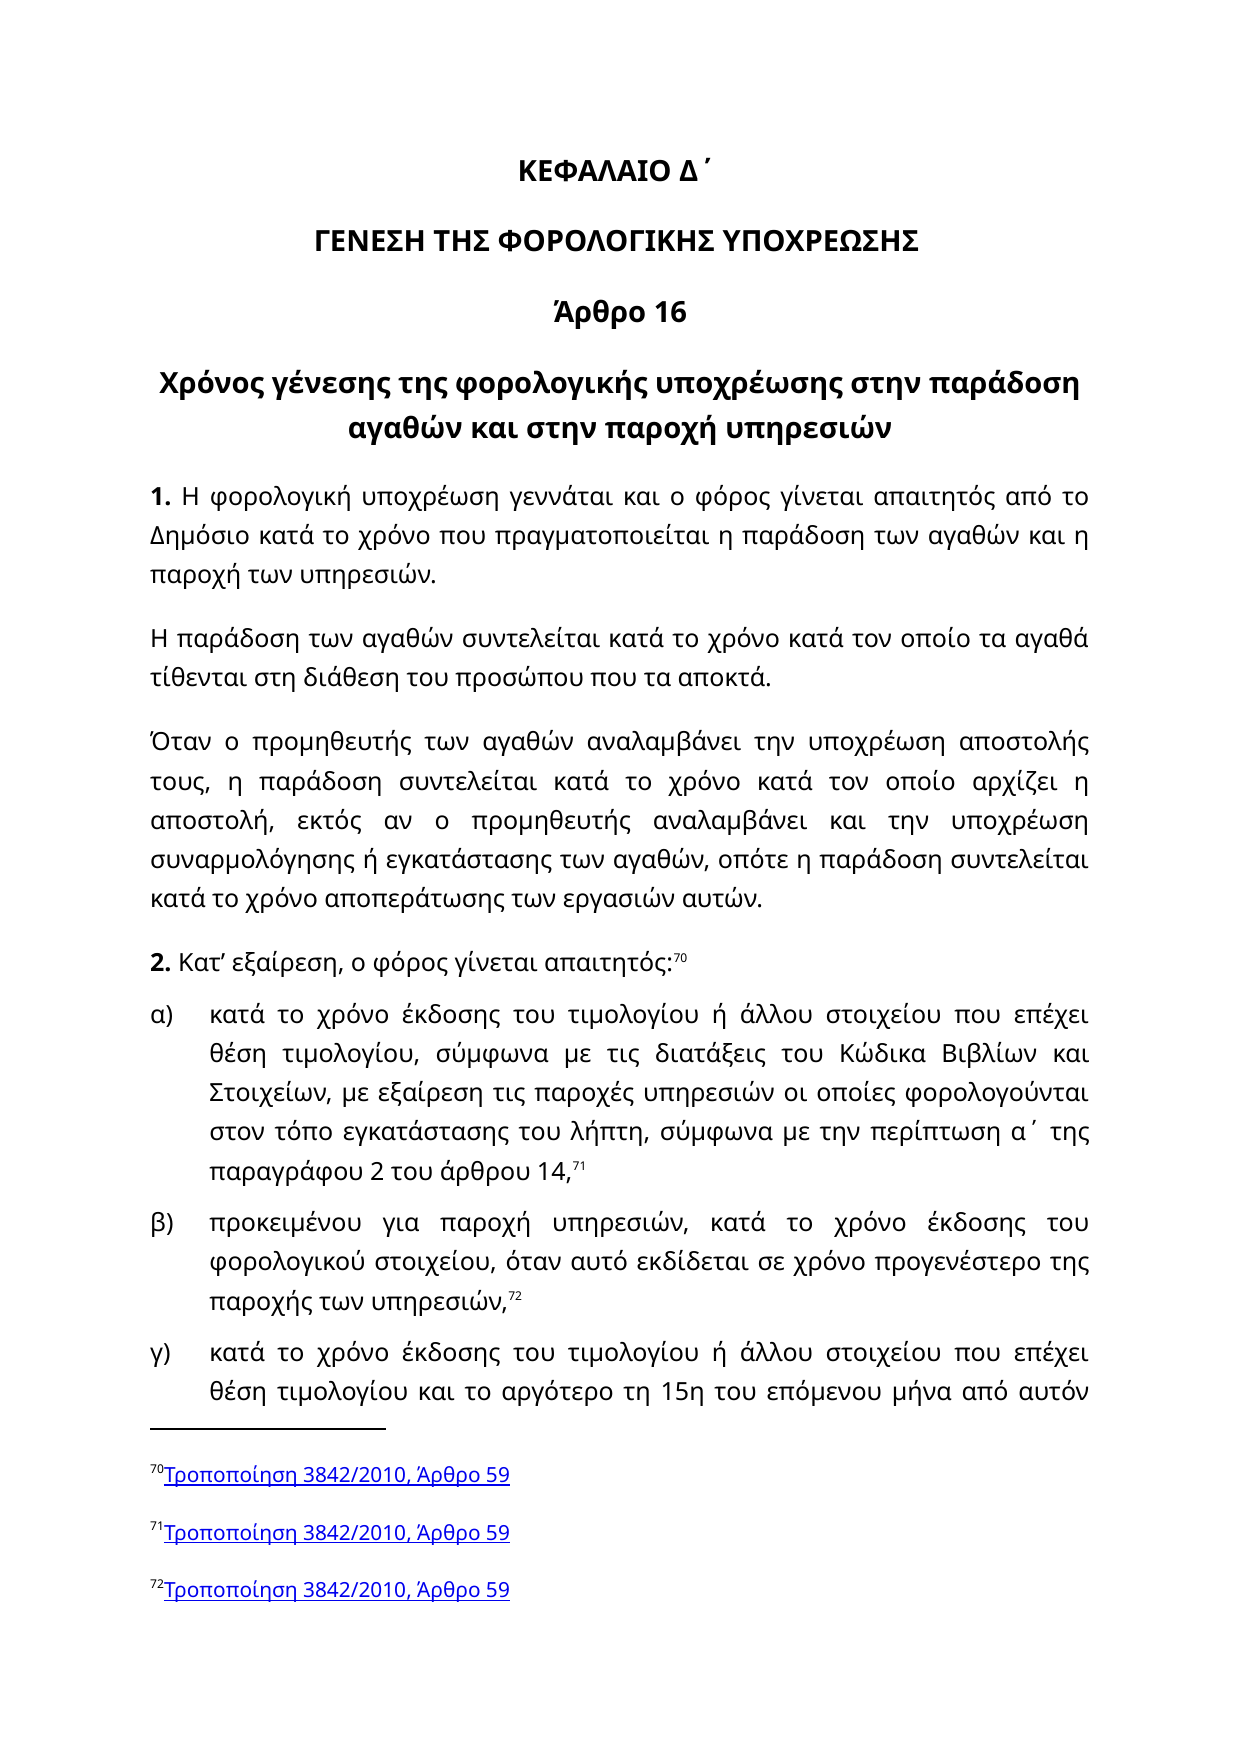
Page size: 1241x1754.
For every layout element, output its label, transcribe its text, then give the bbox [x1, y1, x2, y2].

text Τροποποίηση 3842/2010, Άρθρο 59 [150, 1460, 1090, 1489]
subtitle ΓΕΝΕΣΗ ΤΗΣ ΦΟΡΟΛΟΓΙΚΗΣ ΥΠΟΧΡΕΩΣΗΣ [150, 221, 1090, 260]
text 2. Κατ’ εξαίρεση, ο φόρος γίνεται απαιτητός: [150, 945, 1090, 979]
list α) κατά το χρόνο έκδοσης του τιμολογίου ή άλλου στοιχείου που επέχει θέση τιμολογίου, σύμφωνα με τις διατάξεις του Κώδικα Βιβλίων και Στοιχείων, με εξαίρεση τις παροχές υπηρεσιών οι οποίες φορολογούνται στον τόπο εγκατάστασης του λήπτη, σύμφωνα με την περίπτωση α΄ της παραγράφου 2 του άρθρου 14, [150, 996, 1090, 1187]
subtitle Άρθρο 16 [150, 291, 1090, 331]
subtitle ΚΕΦΑΛΑΙΟ Δ΄ [150, 150, 1090, 190]
list β) προκειμένου για παροχή υπηρεσιών, κατά το χρόνο έκδοσης του φορολογικού στοιχείου, όταν αυτό εκδίδεται σε χρόνο προγενέστερο της παροχής των υπηρεσιών, [150, 1205, 1090, 1317]
subtitle Χρόνος γένεσης της φορολογικής υποχρέωσης στην παράδοση αγαθών και στην παροχή υπηρεσιών [150, 362, 1090, 447]
text Η παράδοση των αγαθών συντελείται κατά το χρόνο κατά τον οποίο τα αγαθά τίθενται στη διάθεση του προσώπου που τα αποκτά. [150, 621, 1090, 694]
text Τροποποίηση 3842/2010, Άρθρο 59 [150, 1576, 1090, 1604]
text Όταν ο προμηθευτής των αγαθών αναλαμβάνει την υποχρέωση αποστολής τους, η παράδοση συντελείται κατά το χρόνο κατά τον οποίο αρχίζει η αποστολή, εκτός αν ο προμηθευτής αναλαμβάνει και την υποχρέωση συναρμολόγησης ή εγκατάστασης των αγαθών, οπότε η παράδοση συντελείται κατά το χρόνο αποπεράτωσης των εργασιών αυτών. [150, 724, 1090, 915]
text Τροποποίηση 3842/2010, Άρθρο 59 [150, 1518, 1090, 1546]
list γ) κατά το χρόνο έκδοσης του τιμολογίου ή άλλου στοιχείου που επέχει θέση τιμολογίου και το αργότερο τη 15η του επόμενου μήνα από αυτόν [150, 1335, 1090, 1408]
text 1. Η φορολογική υποχρέωση γεννάται και ο φόρος γίνεται απαιτητός από το Δημόσιο κατά το χρόνο που πραγματοποιείται η παράδοση των αγαθών και η παροχή των υπηρεσιών. [150, 478, 1090, 591]
